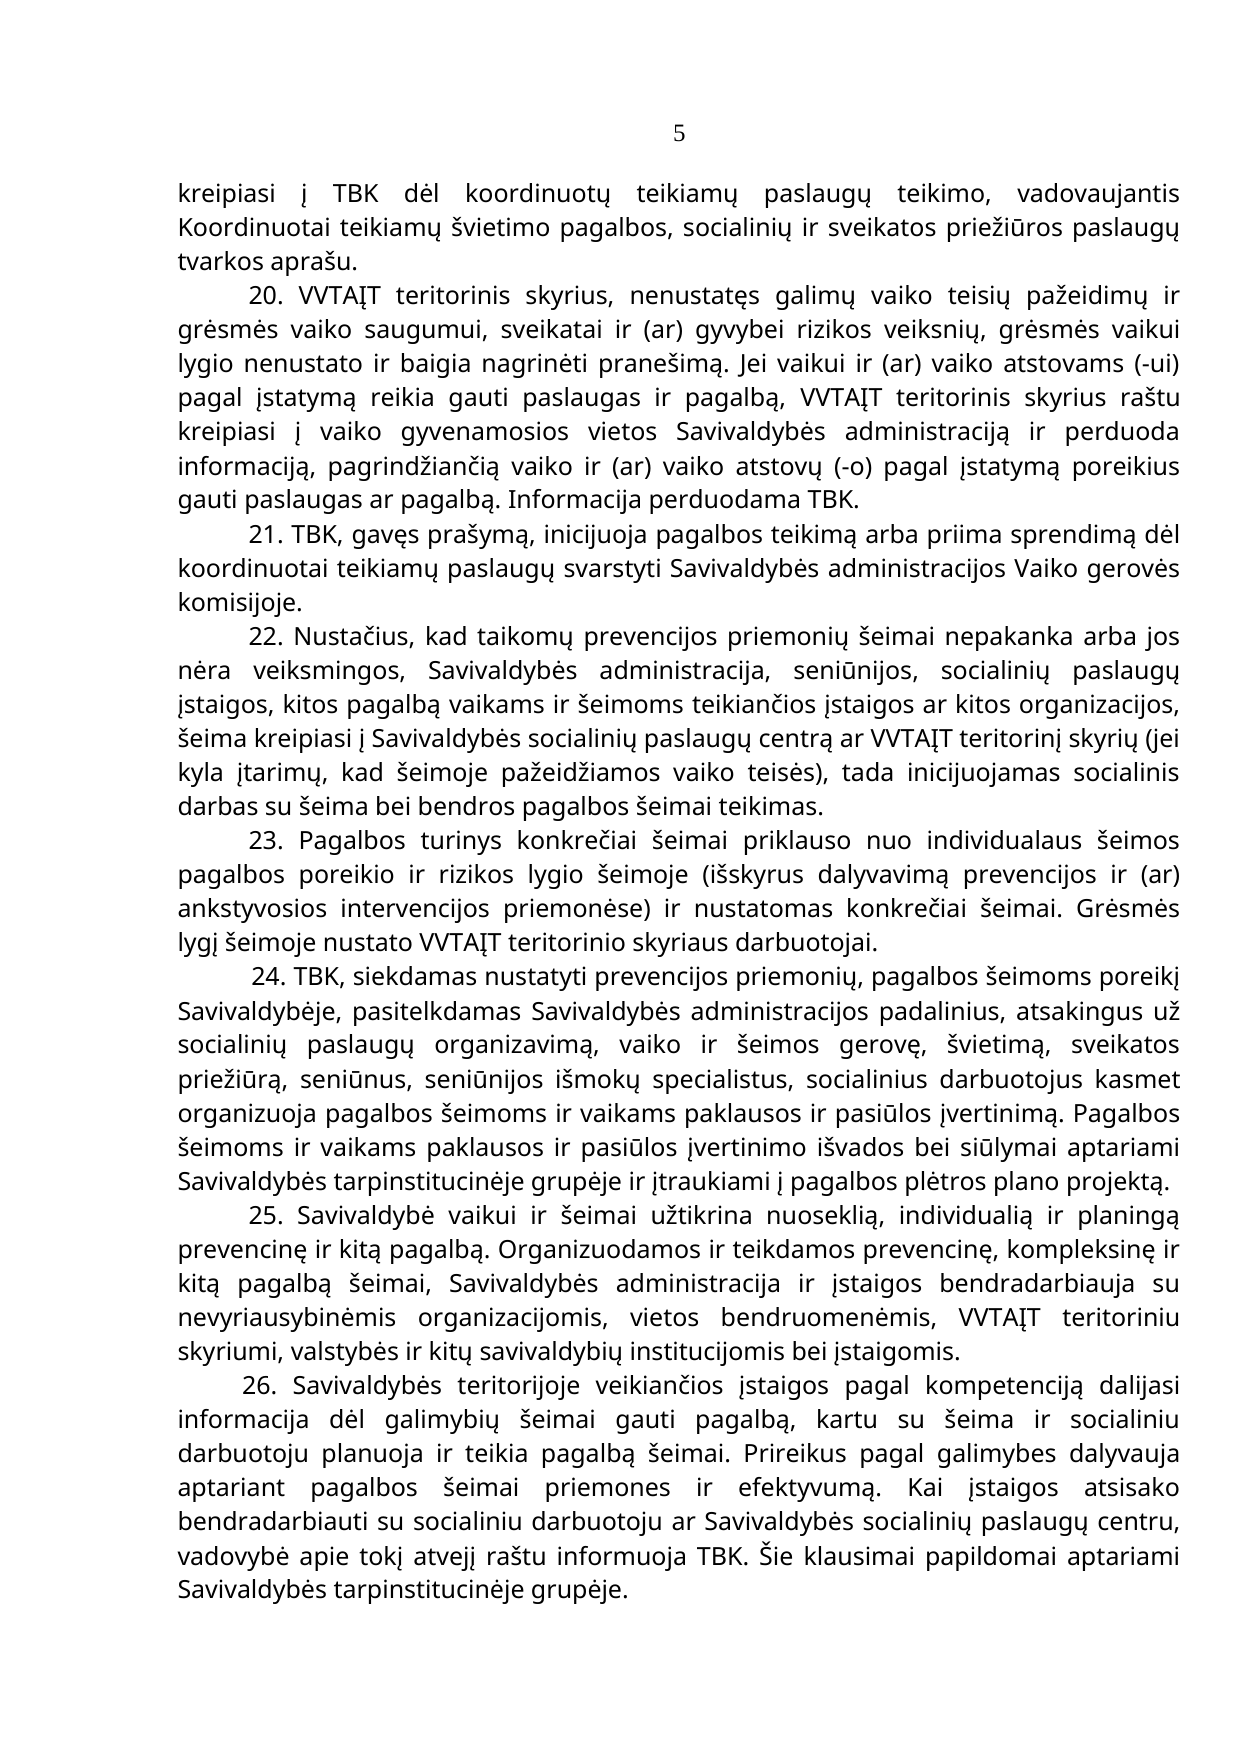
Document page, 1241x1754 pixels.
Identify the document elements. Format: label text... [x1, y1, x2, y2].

text 25. Savivaldybė vaikui ir šeimai užtikrina nuoseklią, individualią ir planingą prevencinę ir kitą pagalbą. Organizuodamos ir teikdamos prevencinę, kompleksinę ir kitą pagalbą šeimai, Savivaldybės administracija ir įstaigos bendradarbiauja su nevyriausybinėmis organizacijomis, vietos bendruomenėmis, VVTAĮT teritoriniu skyriumi, valstybės ir kitų savivaldybių institucijomis bei įstaigomis. [177, 1197, 1181, 1368]
text 26. Savivaldybės teritorijoje veikiančios įstaigos pagal kompetenciją dalijasi informacija dėl galimybių šeimai gauti pagalbą, kartu su šeima ir socialiniu darbuotoju planuoja ir teikia pagalbą šeimai. Prireikus pagal galimybes dalyvauja aptariant pagalbos šeimai priemones ir efektyvumą. Kai įstaigos atsisako bendradarbiauti su socialiniu darbuotoju ar Savivaldybės socialinių paslaugų centru, vadovybė apie tokį atvejį raštu informuoja TBK. Šie klausimai papildomai aptariami Savivaldybės tarpinstitucinėje grupėje. [177, 1368, 1181, 1606]
text 20. VVTAĮT teritorinis skyrius, nenustatęs galimų vaiko teisių pažeidimų ir grėsmės vaiko saugumui, sveikatai ir (ar) gyvybei rizikos veiksnių, grėsmės vaikui lygio nenustato ir baigia nagrinėti pranešimą. Jei vaikui ir (ar) vaiko atstovams (-ui) pagal įstatymą reikia gauti paslaugas ir pagalbą, VVTAĮT teritorinis skyrius raštu kreipiasi į vaiko gyvenamosios vietos Savivaldybės administraciją ir perduoda informaciją, pagrindžiančią vaiko ir (ar) vaiko atstovų (-o) pagal įstatymą poreikius gauti paslaugas ar pagalbą. Informacija perduodama TBK. [177, 278, 1181, 516]
text 24. TBK, siekdamas nustatyti prevencijos priemonių, pagalbos šeimoms poreikį Savivaldybėje, pasitelkdamas Savivaldybės administracijos padalinius, atsakingus už socialinių paslaugų organizavimą, vaiko ir šeimos gerovę, švietimą, sveikatos priežiūrą, seniūnus, seniūnijos išmokų specialistus, socialinius darbuotojus kasmet organizuoja pagalbos šeimoms ir vaikams paklausos ir pasiūlos įvertinimą. Pagalbos šeimoms ir vaikams paklausos ir pasiūlos įvertinimo išvados bei siūlymai aptariami Savivaldybės tarpinstitucinėje grupėje ir įtraukiami į pagalbos plėtros plano projektą. [177, 959, 1181, 1197]
text 23. Pagalbos turinys konkrečiai šeimai priklauso nuo individualaus šeimos pagalbos poreikio ir rizikos lygio šeimoje (išskyrus dalyvavimą prevencijos ir (ar) ankstyvosios intervencijos priemonėse) ir nustatomas konkrečiai šeimai. Grėsmės lygį šeimoje nustato VVTAĮT teritorinio skyriaus darbuotojai. [177, 823, 1181, 959]
text 22. Nustačius, kad taikomų prevencijos priemonių šeimai nepakanka arba jos nėra veiksmingos, Savivaldybės administracija, seniūnijos, socialinių paslaugų įstaigos, kitos pagalbą vaikams ir šeimoms teikiančios įstaigos ar kitos organizacijos, šeima kreipiasi į Savivaldybės socialinių paslaugų centrą ar VVTAĮT teritorinį skyrių (jei kyla įtarimų, kad šeimoje pažeidžiamos vaiko teisės), tada inicijuojamas socialinis darbas su šeima bei bendros pagalbos šeimai teikimas. [177, 618, 1181, 823]
text kreipiasi į TBK dėl koordinuotų teikiamų paslaugų teikimo, vadovaujantis Koordinuotai teikiamų švietimo pagalbos, socialinių ir sveikatos priežiūros paslaugų tvarkos aprašu. [177, 176, 1181, 278]
text 21. TBK, gavęs prašymą, inicijuoja pagalbos teikimą arba priima sprendimą dėl koordinuotai teikiamų paslaugų svarstyti Savivaldybės administracijos Vaiko gerovės komisijoje. [177, 516, 1181, 618]
